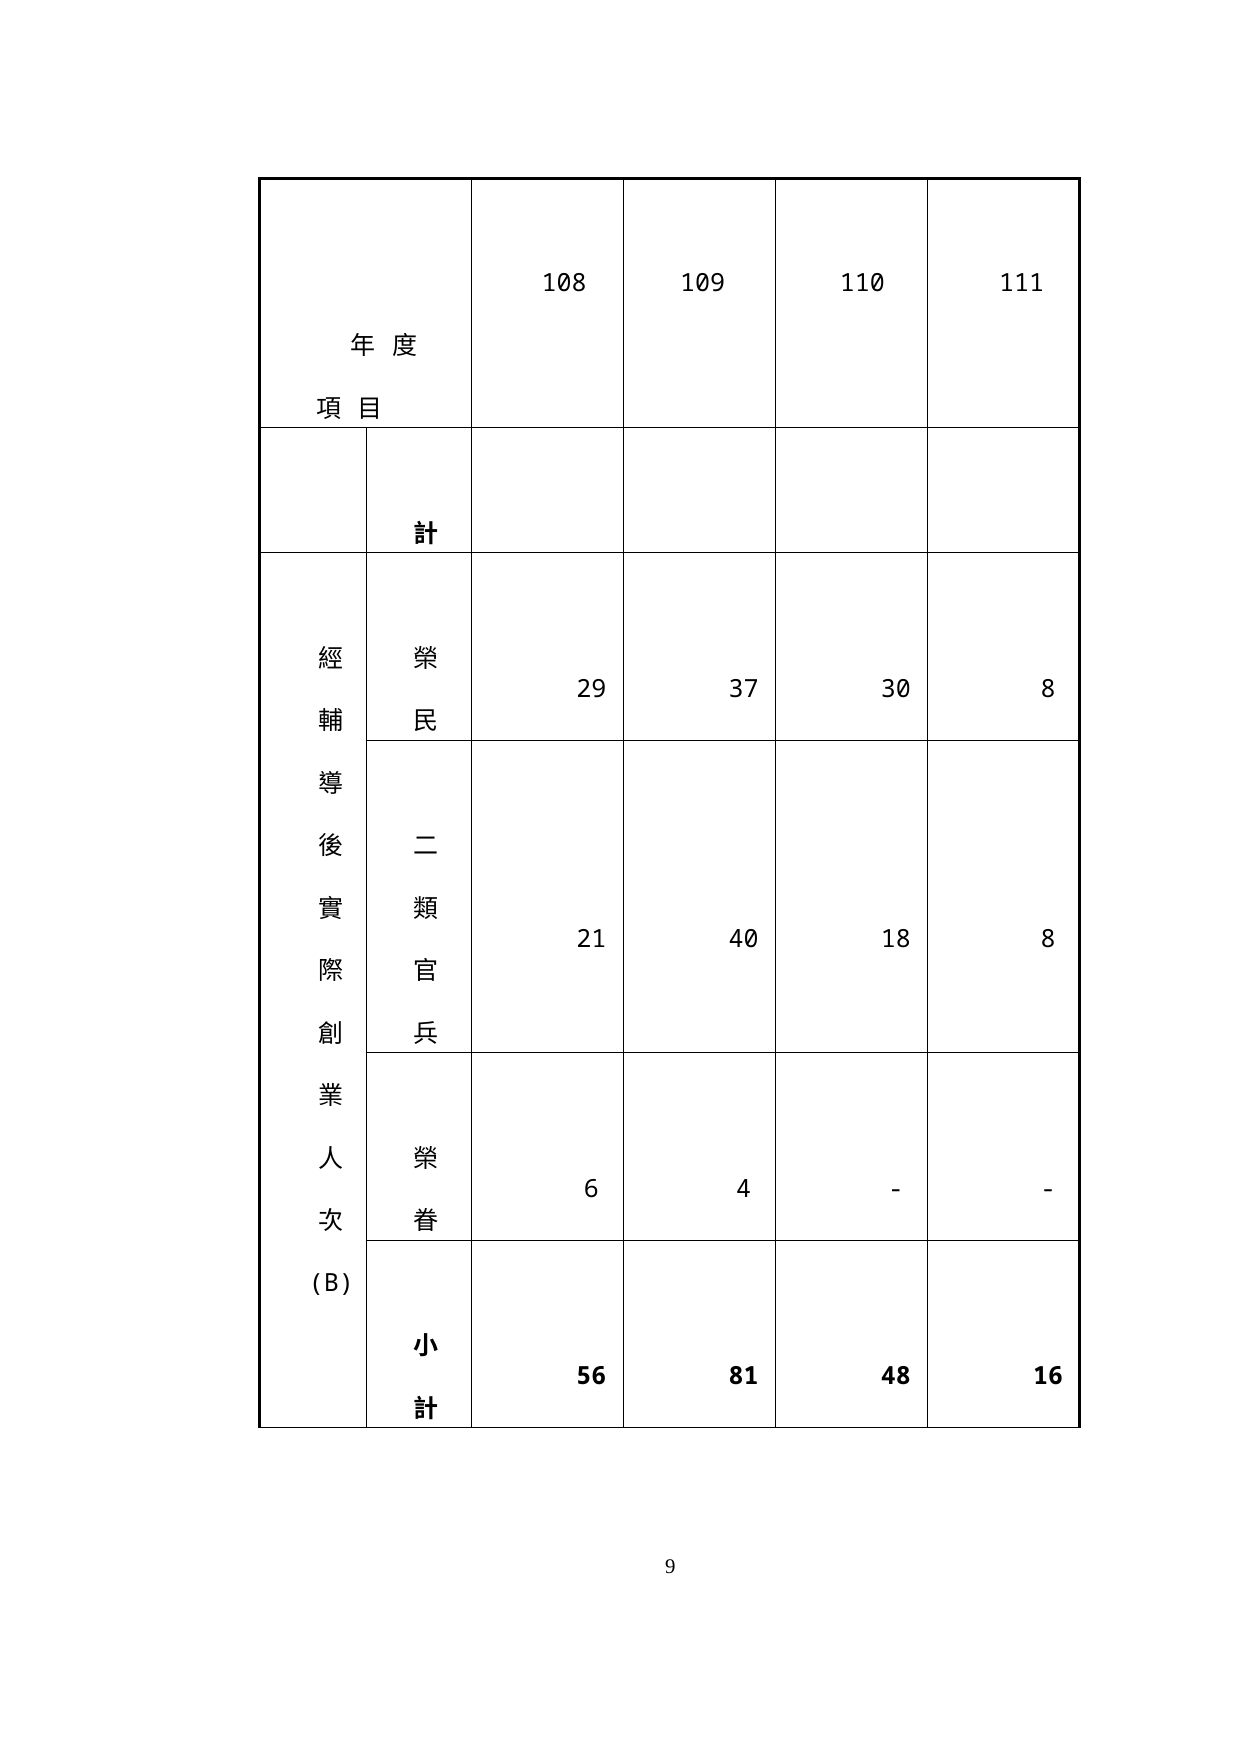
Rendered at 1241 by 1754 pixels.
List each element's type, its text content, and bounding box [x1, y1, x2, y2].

table_cell 48 [776, 1241, 927, 1427]
table_cell 榮民 [367, 553, 471, 740]
table_cell [776, 428, 927, 552]
table_cell - [928, 1053, 1078, 1240]
table_cell 37 [624, 553, 775, 740]
table_cell 榮眷 [367, 1053, 471, 1240]
table_cell 小計 [367, 1241, 471, 1427]
table_cell 81 [624, 1241, 775, 1427]
table_header 110 [776, 180, 927, 427]
table_cell - [776, 1053, 927, 1240]
table_cell 29 [472, 553, 623, 740]
table_cell [472, 428, 623, 552]
table_header 108 [472, 180, 623, 427]
table_cell 計 [367, 428, 471, 552]
table_cell 40 [624, 741, 775, 1052]
table_cell [261, 428, 366, 552]
table_header 111 [928, 180, 1078, 427]
table_header 年度 項目 [261, 180, 471, 427]
table_cell 8 [928, 741, 1078, 1052]
table_cell 18 [776, 741, 927, 1052]
table_header 109 [624, 180, 775, 427]
table_cell 8 [928, 553, 1078, 740]
table_cell 30 [776, 553, 927, 740]
table_cell [624, 428, 775, 552]
table_cell 56 [472, 1241, 623, 1427]
table_cell 4 [624, 1053, 775, 1240]
table_cell 21 [472, 741, 623, 1052]
table_cell 16 [928, 1241, 1078, 1427]
table_cell 6 [472, 1053, 623, 1240]
table_cell 經輔導後實際創業人次 (B) [261, 553, 366, 1427]
table_cell [928, 428, 1078, 552]
table_cell 二類 官兵 [367, 741, 471, 1052]
